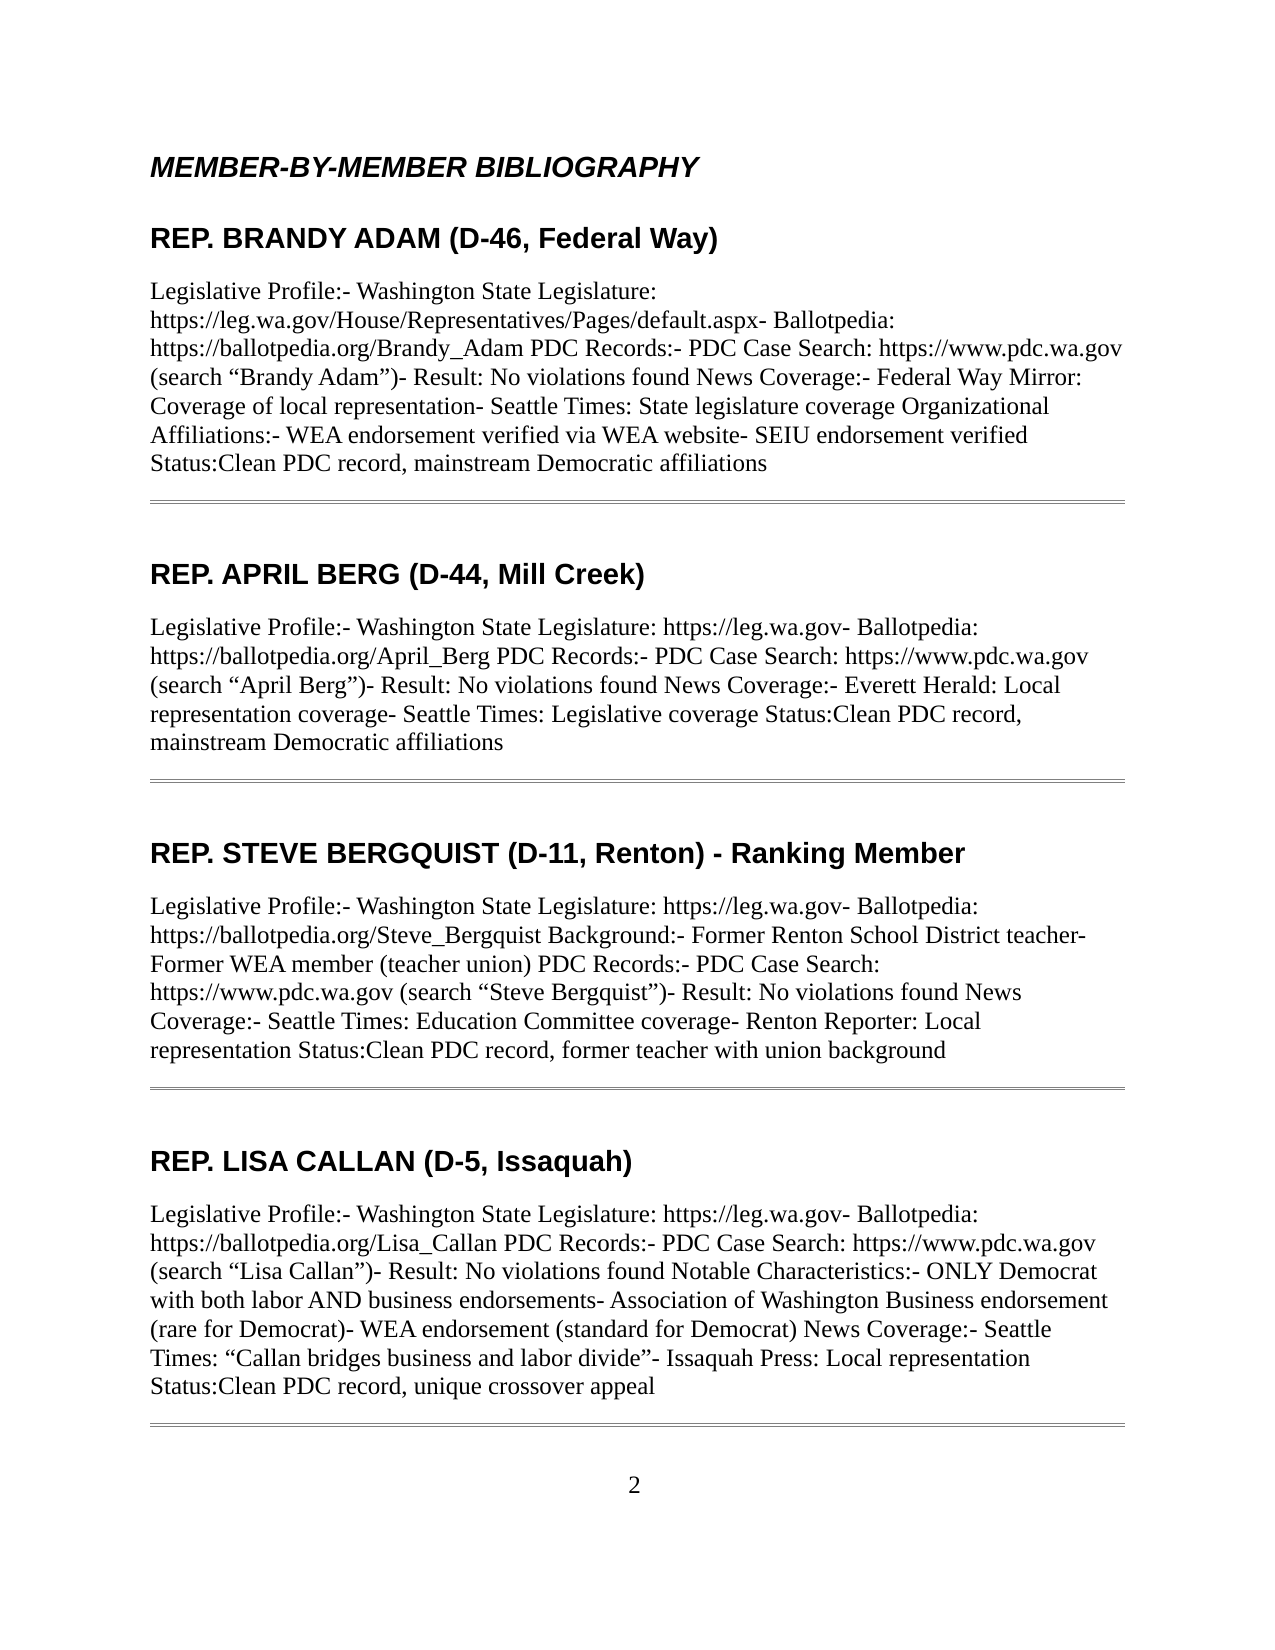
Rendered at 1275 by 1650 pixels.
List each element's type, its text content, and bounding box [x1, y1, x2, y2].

subtitle REP. STEVE BERGQUIST (D-11, Renton) - Ranking Member [150, 836, 1125, 870]
subtitle REP. BRANDY ADAM (D-46, Federal Way) [150, 221, 1125, 254]
subtitle REP. APRIL BERG (D-44, Mill Creek) [150, 557, 1125, 591]
text Legislative Profile:- Washington State Legislature: https://leg.wa.gov- Ballotpedia: https://ballotpedia.org/Steve_Bergquist Background:- Former Renton School District teacher- Former WEA member (teacher union) PDC Records:- PDC Case Search: https://www.pdc.wa.gov (search “Steve Bergquist”)- Result: No violations found News Coverage:- Seattle Times: Education Committee coverage- Renton Reporter: Local representation Status:Clean PDC record, former teacher with union background [150, 891, 1125, 1064]
subtitle MEMBER-BY-MEMBER BIBLIOGRAPHY [150, 150, 1125, 183]
subtitle REP. LISA CALLAN (D-5, Issaquah) [150, 1144, 1125, 1177]
text Legislative Profile:- Washington State Legislature: https://leg.wa.gov- Ballotpedia: https://ballotpedia.org/Lisa_Callan PDC Records:- PDC Case Search: https://www.pdc.wa.gov (search “Lisa Callan”)- Result: No violations found Notable Characteristics:- ONLY Democrat with both labor AND business endorsements- Association of Washington Business endorsement (rare for Democrat)- WEA endorsement (standard for Democrat) News Coverage:- Seattle Times: “Callan bridges business and labor divide”- Issaquah Press: Local representation Status:Clean PDC record, unique crossover appeal [150, 1199, 1125, 1400]
text Legislative Profile:- Washington State Legislature: https://leg.wa.gov- Ballotpedia: https://ballotpedia.org/April_Berg PDC Records:- PDC Case Search: https://www.pdc.wa.gov (search “April Berg”)- Result: No violations found News Coverage:- Everett Herald: Local representation coverage- Seattle Times: Legislative coverage Status:Clean PDC record, mainstream Democratic affiliations [150, 612, 1125, 756]
text Legislative Profile:- Washington State Legislature: https://leg.wa.gov/House/Representatives/Pages/default.aspx- Ballotpedia: https://ballotpedia.org/Brandy_Adam PDC Records:- PDC Case Search: https://www.pdc.wa.gov (search “Brandy Adam”)- Result: No violations found News Coverage:- Federal Way Mirror: Coverage of local representation- Seattle Times: State legislature coverage Organizational Affiliations:- WEA endorsement verified via WEA website- SEIU endorsement verified Status:Clean PDC record, mainstream Democratic affiliations [150, 276, 1125, 477]
